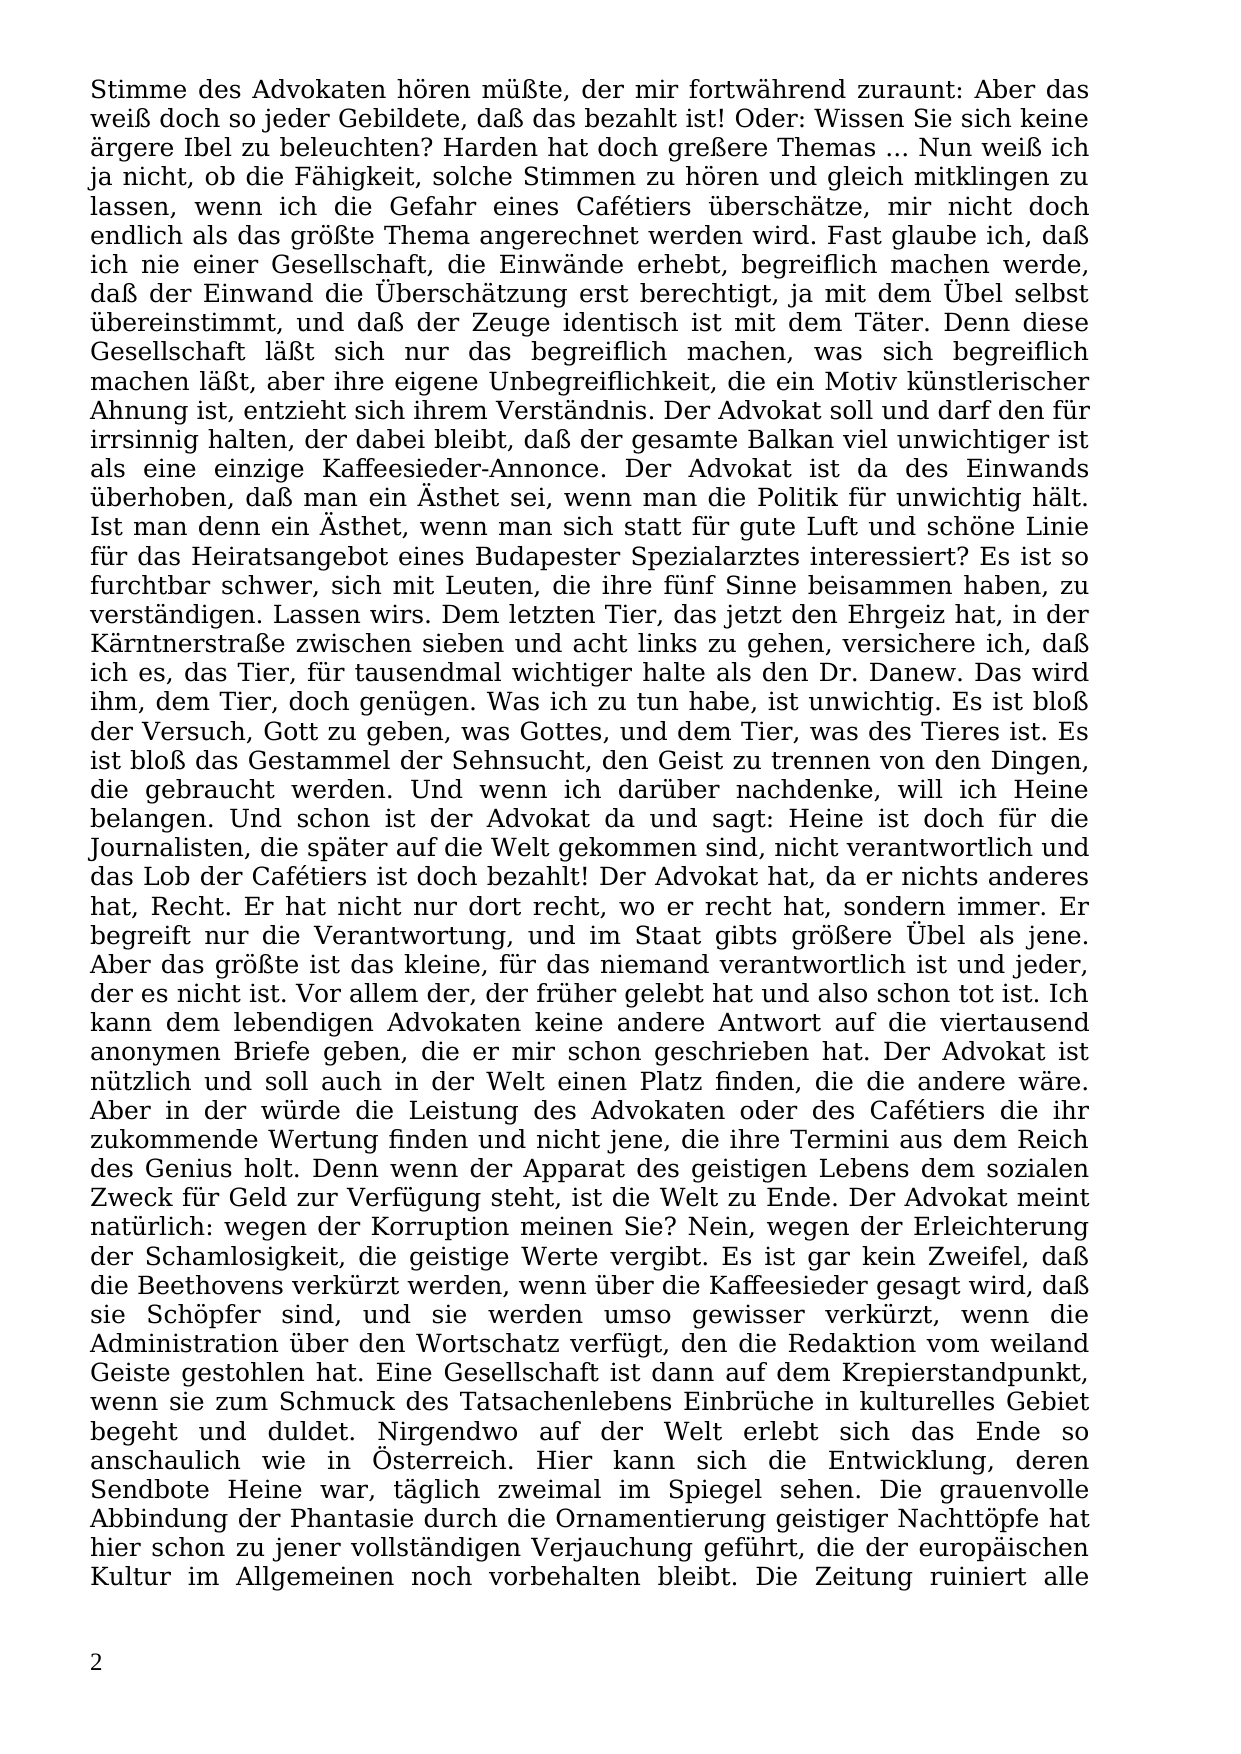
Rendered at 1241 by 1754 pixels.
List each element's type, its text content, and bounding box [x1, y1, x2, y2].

text Stimme des Advokaten hören müßte, der mir fortwährend zuraunt: Aber das weiß doch so jeder Gebildete, daß das bezahlt ist! Oder: Wissen Sie sich keine ärgere Ibel zu beleuchten? Harden hat doch greßere Themas ... Nun weiß ich ja nicht, ob die Fähigkeit, solche Stimmen zu hören und gleich mitklingen zu lassen, wenn ich die Gefahr eines Cafétiers überschätze, mir nicht doch endlich als das größte Thema angerechnet werden wird. Fast glaube ich, daß ich nie einer Gesellschaft, die Einwände erhebt, begreiflich machen werde, daß der Einwand die Überschätzung erst berechtigt, ja mit dem Übel selbst übereinstimmt, und daß der Zeuge identisch ist mit dem Täter. Denn diese Gesellschaft läßt sich nur das begreiflich machen, was sich begreiflich machen läßt, aber ihre eigene Unbegreiflichkeit, die ein Motiv künstlerischer Ahnung ist, entzieht sich ihrem Verständnis. Der Advokat soll und darf den für irrsinnig halten, der dabei bleibt, daß der gesamte Balkan viel unwichtiger ist als eine einzige Kaffeesieder-Annonce. Der Advokat ist da des Einwands überhoben, daß man ein Ästhet sei, wenn man die Politik für unwichtig hält. Ist man denn ein Ästhet, wenn man sich statt für gute Luft und schöne Linie für das Heiratsangebot eines Budapester Spezialarztes interessiert? Es ist so furchtbar schwer, sich mit Leuten, die ihre fünf Sinne beisammen haben, zu verständigen. Lassen wirs. Dem letzten Tier, das jetzt den Ehrgeiz hat, in der Kärntnerstraße zwischen sieben und acht links zu gehen, versichere ich, daß ich es, das Tier, für tausendmal wichtiger halte als den Dr. Danew. Das wird ihm, dem Tier, doch genügen. Was ich zu tun habe, ist unwichtig. Es ist bloß der Versuch, Gott zu geben, was Gottes, und dem Tier, was des Tieres ist. Es ist bloß das Gestammel der Sehnsucht, den Geist zu trennen von den Dingen, die gebraucht werden. Und wenn ich darüber nachdenke, will ich Heine belangen. Und schon ist der Advokat da und sagt: Heine ist doch für die Journalisten, die später auf die Welt gekommen sind, nicht verantwortlich und das Lob der Cafétiers ist doch bezahlt! Der Advokat hat, da er nichts anderes hat, Recht. Er hat nicht nur dort recht, wo er recht hat, sondern immer. Er begreift nur die Verantwortung, und im Staat gibts größere Übel als jene. Aber das größte ist das kleine, für das niemand verantwortlich ist und jeder, der es nicht ist. Vor allem der, der früher gelebt hat und also schon tot ist. Ich kann dem lebendigen Advokaten keine andere Antwort auf die viertausend anonymen Briefe geben, die er mir schon geschrieben hat. Der Advokat ist nützlich und soll auch in der Welt einen Platz finden, die die andere wäre. Aber in der würde die Leistung des Advokaten oder des Cafétiers die ihr zukommende Wertung finden und nicht jene, die ihre Termini aus dem Reich des Genius holt. Denn wenn der Apparat des geistigen Lebens dem sozialen Zweck für Geld zur Verfügung steht, ist die Welt zu Ende. Der Advokat meint natürlich: wegen der Korruption meinen Sie? Nein, wegen der Erleichterung der Schamlosigkeit, die geistige Werte vergibt. Es ist gar kein Zweifel, daß die Beethovens verkürzt werden, wenn über die Kaffeesieder gesagt wird, daß sie Schöpfer sind, und sie werden umso gewisser verkürzt, wenn die Administration über den Wortschatz verfügt, den die Redaktion vom weiland Geiste gestohlen hat. Eine Gesellschaft ist dann auf dem Krepierstandpunkt, wenn sie zum Schmuck des Tatsachenlebens Einbrüche in kulturelles Gebiet begeht und duldet. Nirgendwo auf der Welt erlebt sich das Ende so anschaulich wie in Österreich. Hier kann sich die Entwicklung, deren Sendbote Heine war, täglich zweimal im Spiegel sehen. Die grauenvolle Abbindung der Phantasie durch die Ornamentierung geistiger Nachttöpfe hat hier schon zu jener vollständigen Verjauchung geführt, die der europäischen Kultur im Allgemeinen noch vorbehalten bleibt. Die Zeitung ruiniert alle [90, 75, 1091, 1592]
